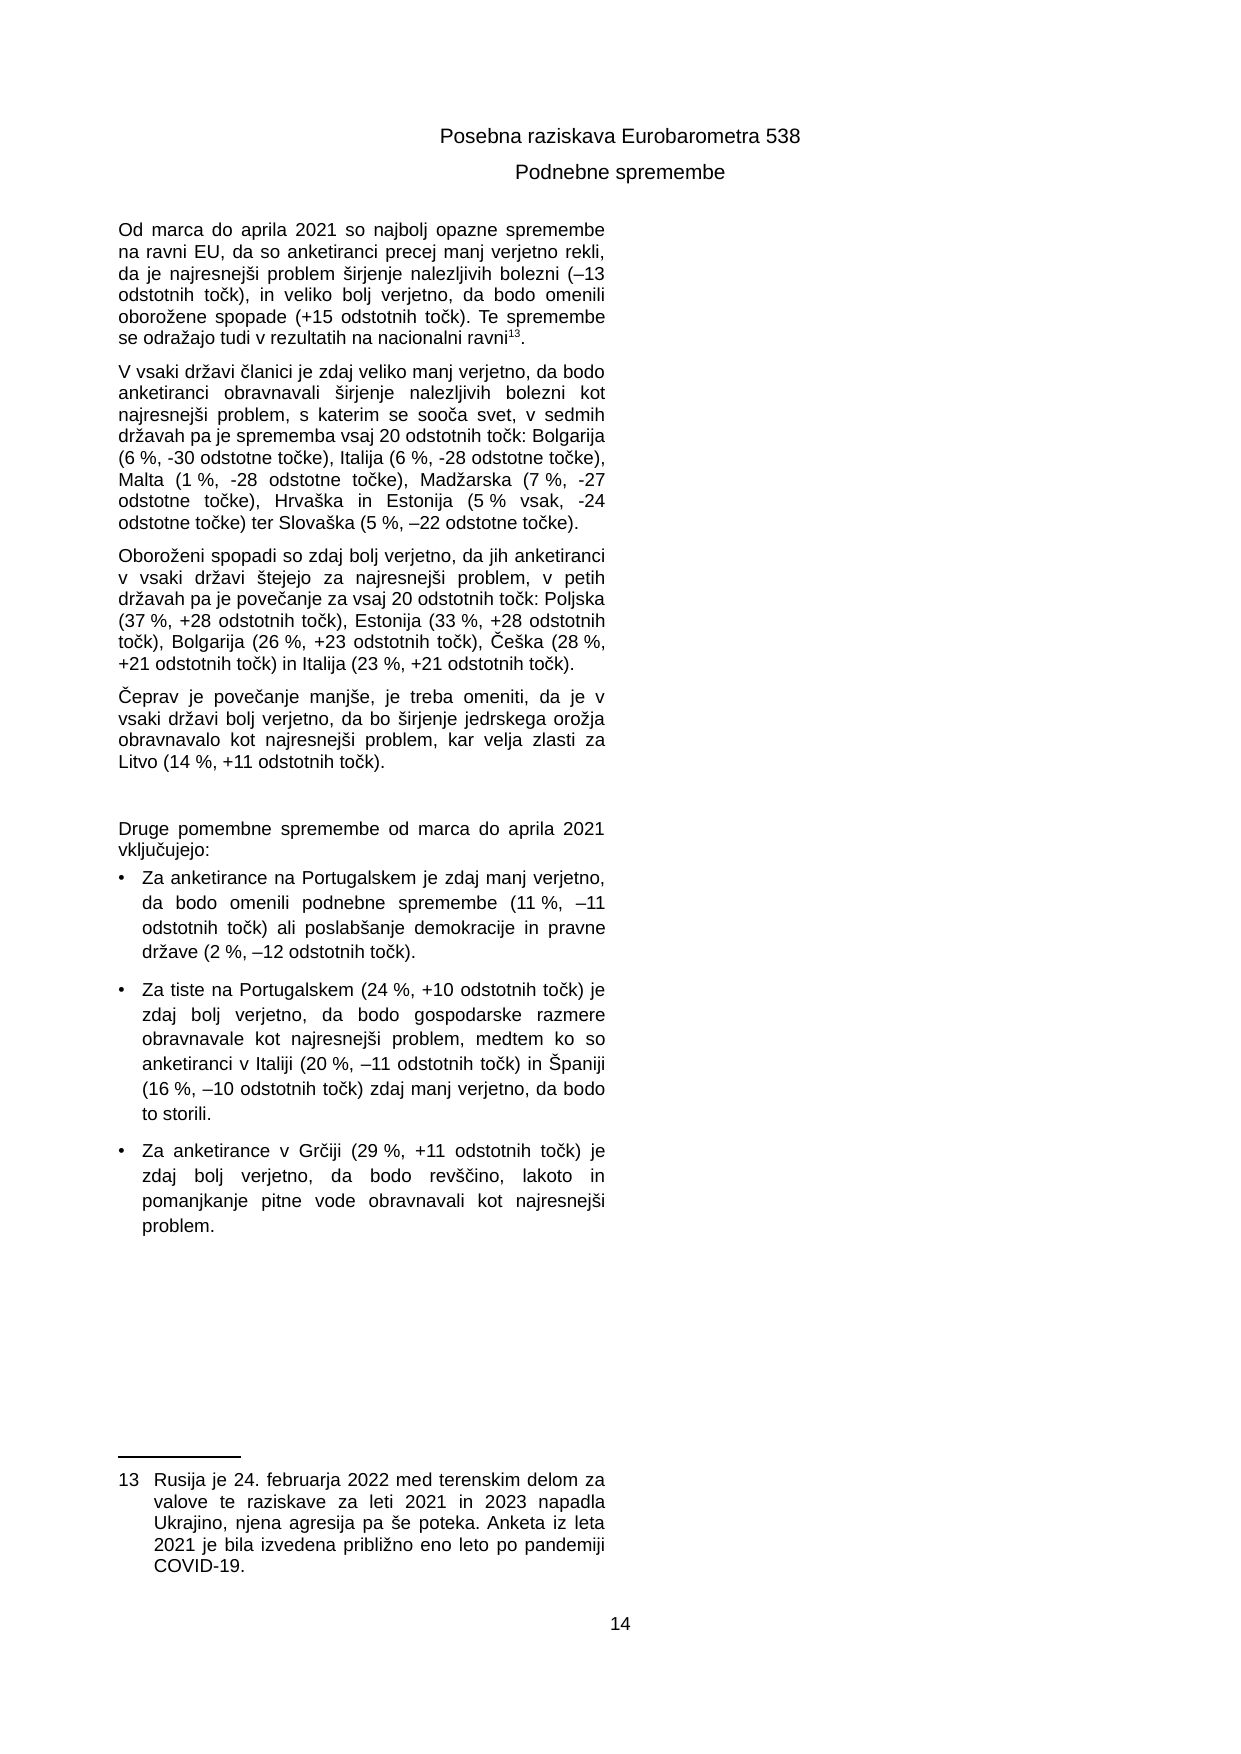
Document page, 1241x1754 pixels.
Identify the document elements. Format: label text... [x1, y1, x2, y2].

text Oboroženi spopadi so zdaj bolj verjetno, da jih anketiranci v vsaki državi štejejo za najresnejši problem, v petih državah pa je povečanje za vsaj 20 odstotnih točk: Poljska (37 %, +28 odstotnih točk), Estonija (33 %, +28 odstotnih točk), Bolgarija (26 %, +23 odstotnih točk), Češka (28 %, +21 odstotnih točk) in Italija (23 %, +21 odstotnih točk). [118, 545, 605, 674]
list Za anketirance na Portugalskem je zdaj manj verjetno, da bodo omenili podnebne spremembe (11 %, –11 odstotnih točk) ali poslabšanje demokracije in pravne države (2 %, –12 odstotnih točk). [118, 867, 605, 963]
text Rusija je 24. februarja 2022 med terenskim delom za valove te raziskave za leti 2021 in 2023 napadla Ukrajino, njena agresija pa še poteka. Anketa iz leta 2021 je bila izvedena približno eno leto po pandemiji COVID-19. [118, 1469, 605, 1577]
text V vsaki državi članici je zdaj veliko manj verjetno, da bodo anketiranci obravnavali širjenje nalezljivih bolezni kot najresnejši problem, s katerim se sooča svet, v sedmih državah pa je sprememba vsaj 20 odstotnih točk: Bolgarija (6 %, -30 odstotne točke), Italija (6 %, -28 odstotne točke), Malta (1 %, -28 odstotne točke), Madžarska (7 %, -27 odstotne točke), Hrvaška in Estonija (5 % vsak, -24 odstotne točke) ter Slovaška (5 %, –22 odstotne točke). [118, 361, 605, 533]
text Druge pomembne spremembe od marca do aprila 2021 vključujejo: [118, 818, 605, 861]
list Za tiste na Portugalskem (24 %, +10 odstotnih točk) je zdaj bolj verjetno, da bodo gospodarske razmere obravnavale kot najresnejši problem, medtem ko so anketiranci v Italiji (20 %, –11 odstotnih točk) in Španiji (16 %, –10 odstotnih točk) zdaj manj verjetno, da bodo to storili. [118, 978, 605, 1124]
list Za anketirance v Grčiji (29 %, +11 odstotnih točk) je zdaj bolj verjetno, da bodo revščino, lakoto in pomanjkanje pitne vode obravnavali kot najresnejši problem. [118, 1140, 605, 1236]
text Čeprav je povečanje manjše, je treba omeniti, da je v vsaki državi bolj verjetno, da bo širjenje jedrskega orožja obravnavalo kot najresnejši problem, kar velja zlasti za Litvo (14 %, +11 odstotnih točk). [118, 686, 605, 772]
text Od marca do aprila 2021 so najbolj opazne spremembe na ravni EU, da so anketiranci precej manj verjetno rekli, da je najresnejši problem širjenje nalezljivih bolezni (–13 odstotnih točk), in veliko bolj verjetno, da bodo omenili oborožene spopade (+15 odstotnih točk). Te spremembe se odražajo tudi v rezultatih na nacionalni ravni. [118, 219, 605, 349]
